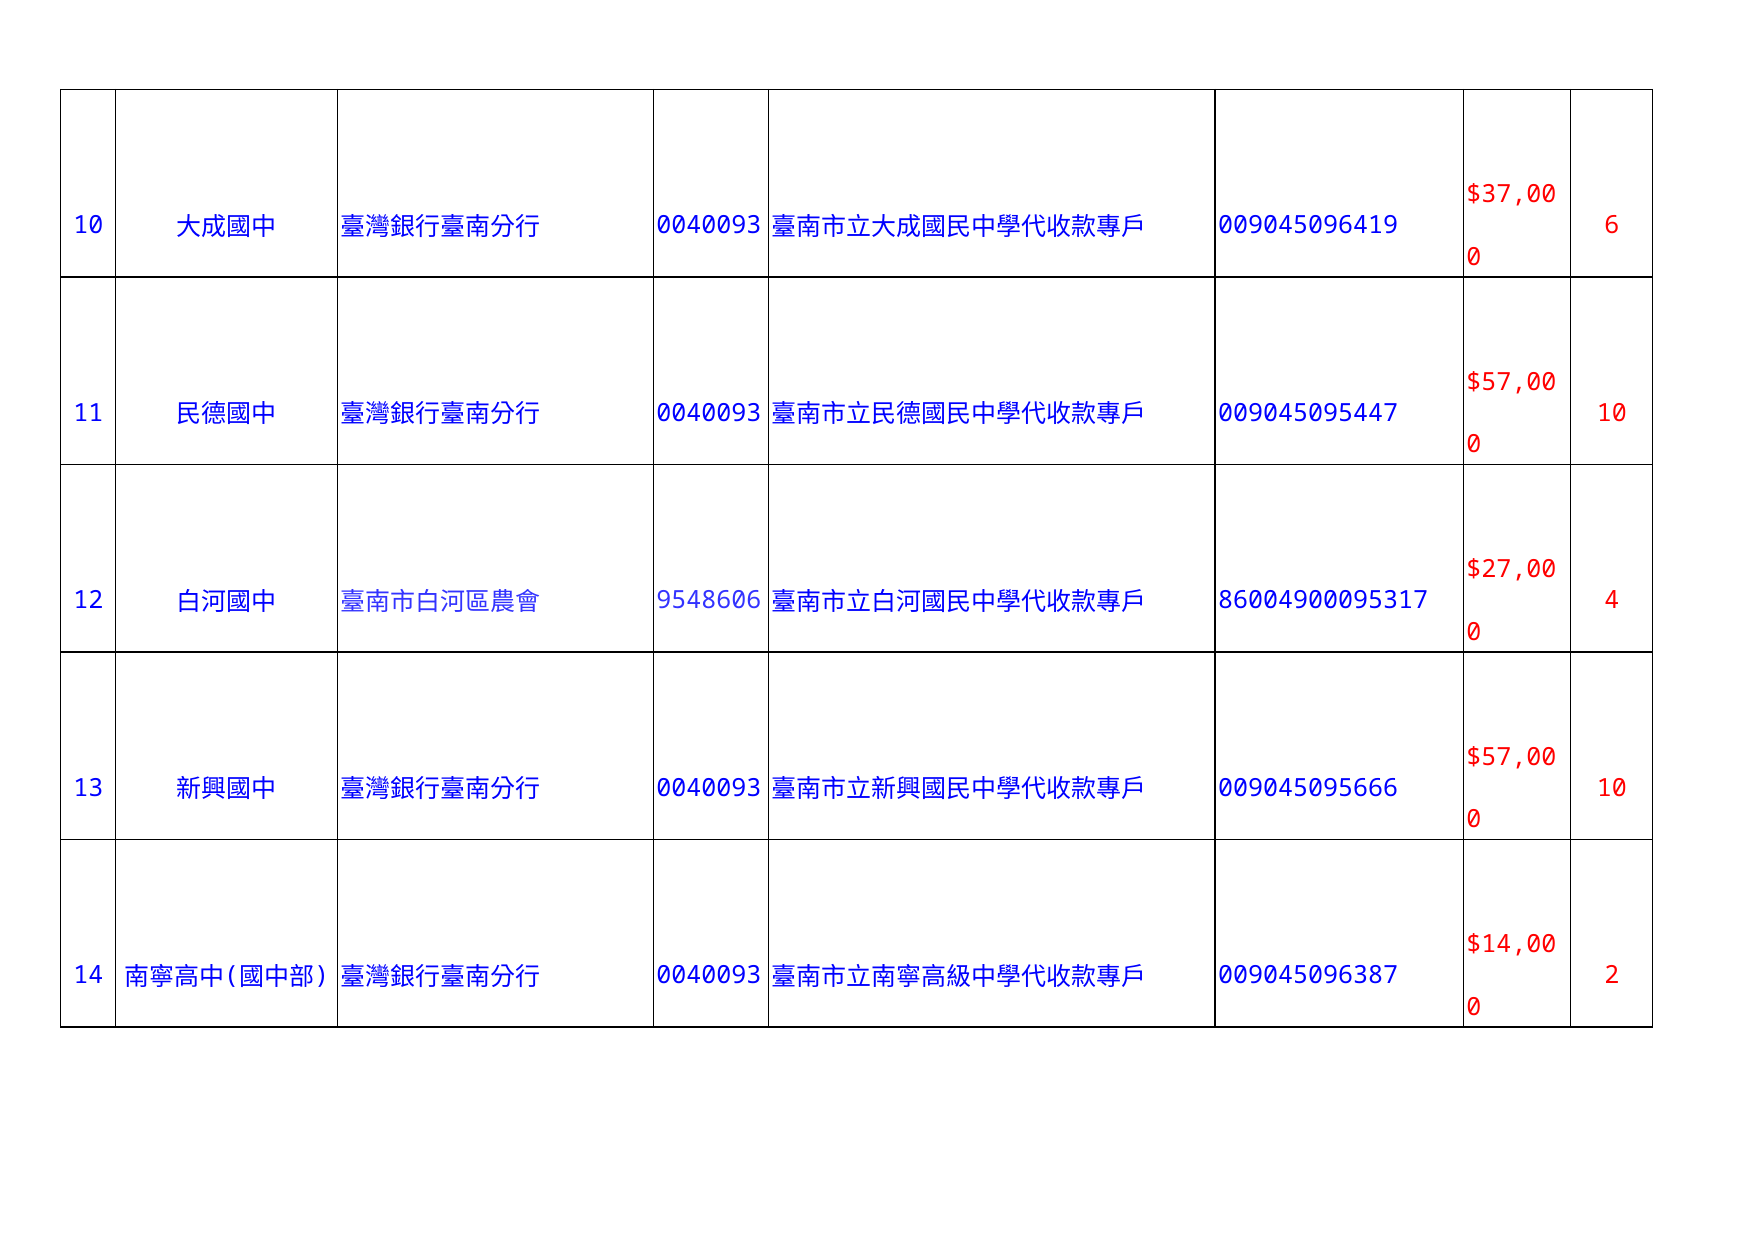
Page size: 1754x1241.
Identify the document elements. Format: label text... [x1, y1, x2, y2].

table_cell 臺南市立南寧高級中學代收款專戶 [769, 840, 1214, 1026]
table_cell 臺灣銀行臺南分行 [338, 90, 653, 276]
table_cell 臺灣銀行臺南分行 [338, 840, 653, 1026]
table_cell 臺灣銀行臺南分行 [338, 278, 653, 464]
table_cell 86004900095317 [1216, 465, 1463, 651]
table_cell 臺南市立白河國民中學代收款專戶 [769, 465, 1214, 651]
table_cell 臺南市立大成國民中學代收款專戶 [769, 90, 1214, 276]
table_cell 14 [61, 840, 115, 1026]
table_cell 10 [1571, 653, 1652, 839]
table_cell 13 [61, 653, 115, 839]
table_cell $57,000 [1464, 278, 1570, 464]
table_cell 新興國中 [116, 653, 337, 839]
table_cell 0040093 [654, 278, 768, 464]
table_cell 10 [61, 90, 115, 276]
table_cell $27,000 [1464, 465, 1570, 651]
table_cell 9548606 [654, 465, 768, 651]
table_cell 大成國中 [116, 90, 337, 276]
table_cell 臺灣銀行臺南分行 [338, 653, 653, 839]
table_cell 臺南市立民德國民中學代收款專戶 [769, 278, 1214, 464]
table_cell 12 [61, 465, 115, 651]
table_cell 0040093 [654, 653, 768, 839]
table_cell 009045095666 [1216, 653, 1463, 839]
table_cell $37,000 [1464, 90, 1570, 276]
table_cell 南寧高中(國中部) [116, 840, 337, 1026]
table_cell 臺南市立新興國民中學代收款專戶 [769, 653, 1214, 839]
table_cell 11 [61, 278, 115, 464]
table_cell 0040093 [654, 840, 768, 1026]
table_cell 009045095447 [1216, 278, 1463, 464]
table_cell 2 [1571, 840, 1652, 1026]
table_cell 民德國中 [116, 278, 337, 464]
table_cell 0040093 [654, 90, 768, 276]
table_cell 009045096387 [1216, 840, 1463, 1026]
table_cell 009045096419 [1216, 90, 1463, 276]
table_cell 白河國中 [116, 465, 337, 651]
table_cell 10 [1571, 278, 1652, 464]
table_cell 4 [1571, 465, 1652, 651]
table_cell 臺南市白河區農會 [338, 465, 653, 651]
table_cell 6 [1571, 90, 1652, 276]
table_cell $57,000 [1464, 653, 1570, 839]
table_cell $14,000 [1464, 840, 1570, 1026]
